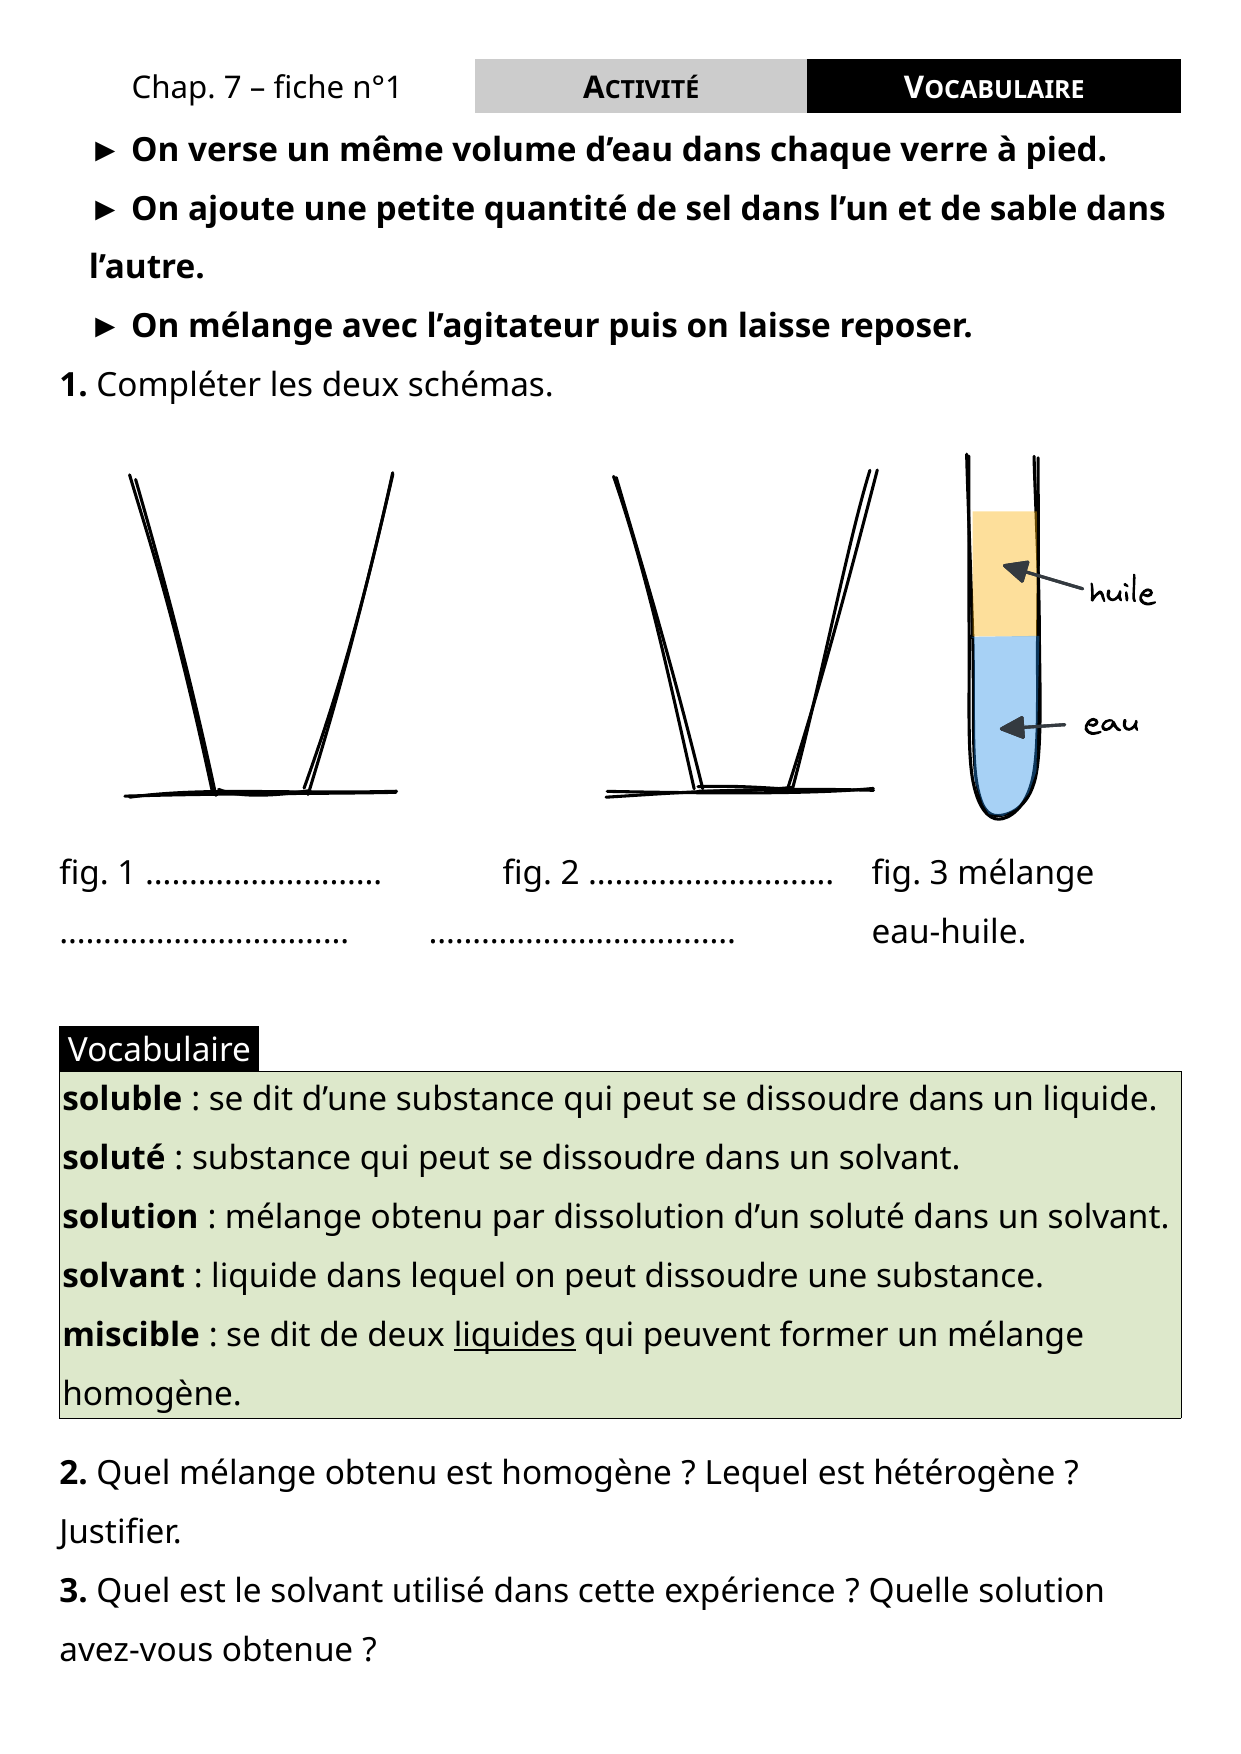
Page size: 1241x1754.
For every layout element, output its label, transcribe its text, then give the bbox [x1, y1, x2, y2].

list On mélange avec l’agitateur puis on laisse reposer. [88, 302, 1181, 348]
list Quel est le solvant utilisé dans cette expérience ? Quelle solution avez-vous obtenue ? [59, 1567, 1181, 1671]
list Compléter les deux schémas. [59, 361, 1181, 407]
table_header Chap. 7 – fiche n°1 [59, 59, 475, 113]
text Vocabulaire [59, 1026, 1181, 1071]
list On ajoute une petite quantité de sel dans l’un et de sable dans l’autre. [88, 184, 1181, 289]
text fig. 1 ……………………… fig. 2 ………………………. fig. 3 mélange …………………………… …………………………….. eau-huile. [59, 849, 1181, 953]
text solution : mélange obtenu par dissolution d’un soluté dans un solvant. [60, 1189, 1181, 1238]
text soluble : se dit d’une substance qui peut se dissoudre dans un liquide. [60, 1072, 1181, 1120]
text miscible : se dit de deux liquides qui peuvent former un mélange homogène. [60, 1307, 1181, 1418]
text soluté : substance qui peut se dissoudre dans un solvant. [60, 1130, 1181, 1179]
list Quel mélange obtenu est homogène ? Lequel est hétérogène ? Justifier. [59, 1449, 1181, 1553]
list On verse un même volume d’eau dans chaque verre à pied. [88, 125, 1181, 171]
text solvant : liquide dans lequel on peut dissoudre une substance. [60, 1248, 1181, 1297]
table_header Vocabulaire [807, 59, 1181, 113]
table_header Activité [475, 59, 807, 113]
